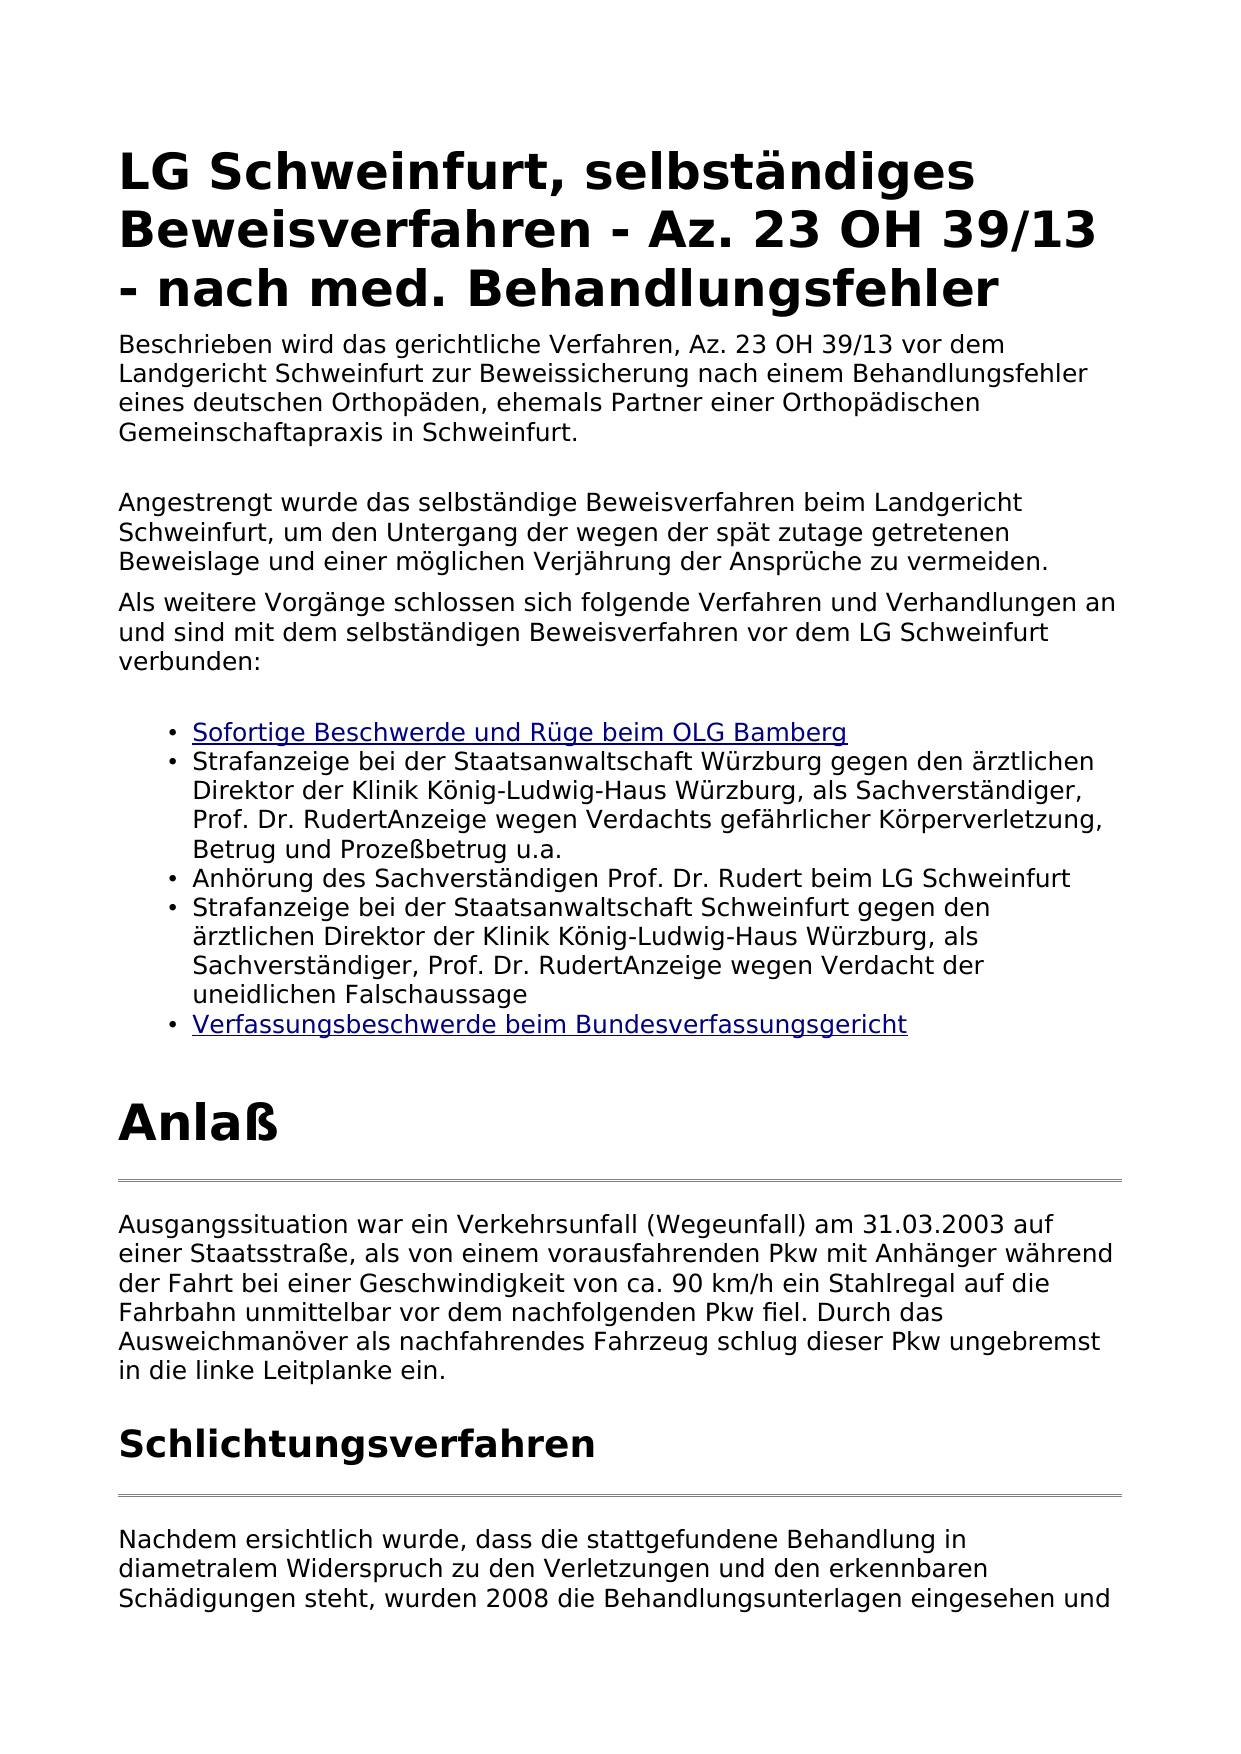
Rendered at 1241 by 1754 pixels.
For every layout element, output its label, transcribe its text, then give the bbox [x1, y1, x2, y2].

subtitle LG Schweinfurt, selbständiges Beweisverfahren - Az. 23 OH 39/13 - nach med. Behandlungsfehler [118, 143, 1122, 318]
subtitle Schlichtungsverfahren [118, 1423, 1122, 1467]
text Angestrengt wurde das selbständige Beweisverfahren beim Landgericht Schweinfurt, um den Untergang der wegen der spät zutage getretenen Beweislage und einer möglichen Verjährung der Ansprüche zu vermeiden. [118, 489, 1122, 576]
text Als weitere Vorgänge schlossen sich folgende Verfahren und Verhandlungen an und sind mit dem selbständigen Beweisverfahren vor dem LG Schweinfurt verbunden: [118, 589, 1122, 676]
text Beschrieben wird das gerichtliche Verfahren, Az. 23 OH 39/13 vor dem Landgericht Schweinfurt zur Beweissicherung nach einem Behandlungsfehler eines deutschen Orthopäden, ehemals Partner einer Orthopädischen Gemeinschaftapraxis in Schweinfurt. [118, 330, 1122, 476]
list Strafanzeige bei der Staatsanwaltschaft Schweinfurt gegen den ärztlichen Direktor der Klinik König-Ludwig-Haus Würzburg, als Sachverständiger, Prof. Dr. RudertAnzeige wegen Verdacht der uneidlichen Falschaussage [177, 893, 1122, 1010]
text Nachdem ersichtlich wurde, dass die stattgefundene Behandlung in diametralem Widerspruch zu den Verletzungen und den erkennbaren Schädigungen steht, wurden 2008 die Behandlungsunterlagen eingesehen und [118, 1526, 1122, 1613]
subtitle Anlaß [118, 1093, 1122, 1152]
list Strafanzeige bei der Staatsanwaltschaft Würzburg gegen den ärztlichen Direktor der Klinik König-Ludwig-Haus Würzburg, als Sachverständiger, Prof. Dr. RudertAnzeige wegen Verdachts gefährlicher Körperverletzung, Betrug und Prozeßbetrug u.a. [177, 747, 1122, 864]
list Verfassungsbeschwerde beim Bundesverfassungsgericht [177, 1010, 1122, 1039]
list Sofortige Beschwerde und Rüge beim OLG Bamberg [177, 718, 1122, 747]
text Ausgangssituation war ein Verkehrsunfall (Wegeunfall) am 31.03.2003 auf einer Staatsstraße, als von einem vorausfahrenden Pkw mit Anhänger während der Fahrt bei einer Geschwindigkeit von ca. 90 km/h ein Stahlregal auf die Fahrbahn unmittelbar vor dem nachfolgenden Pkw fiel. Durch das Ausweichmanöver als nachfahrendes Fahrzeug schlug dieser Pkw ungebremst in die linke Leitplanke ein. [118, 1211, 1122, 1386]
list Anhörung des Sachverständigen Prof. Dr. Rudert beim LG Schweinfurt [177, 864, 1122, 893]
